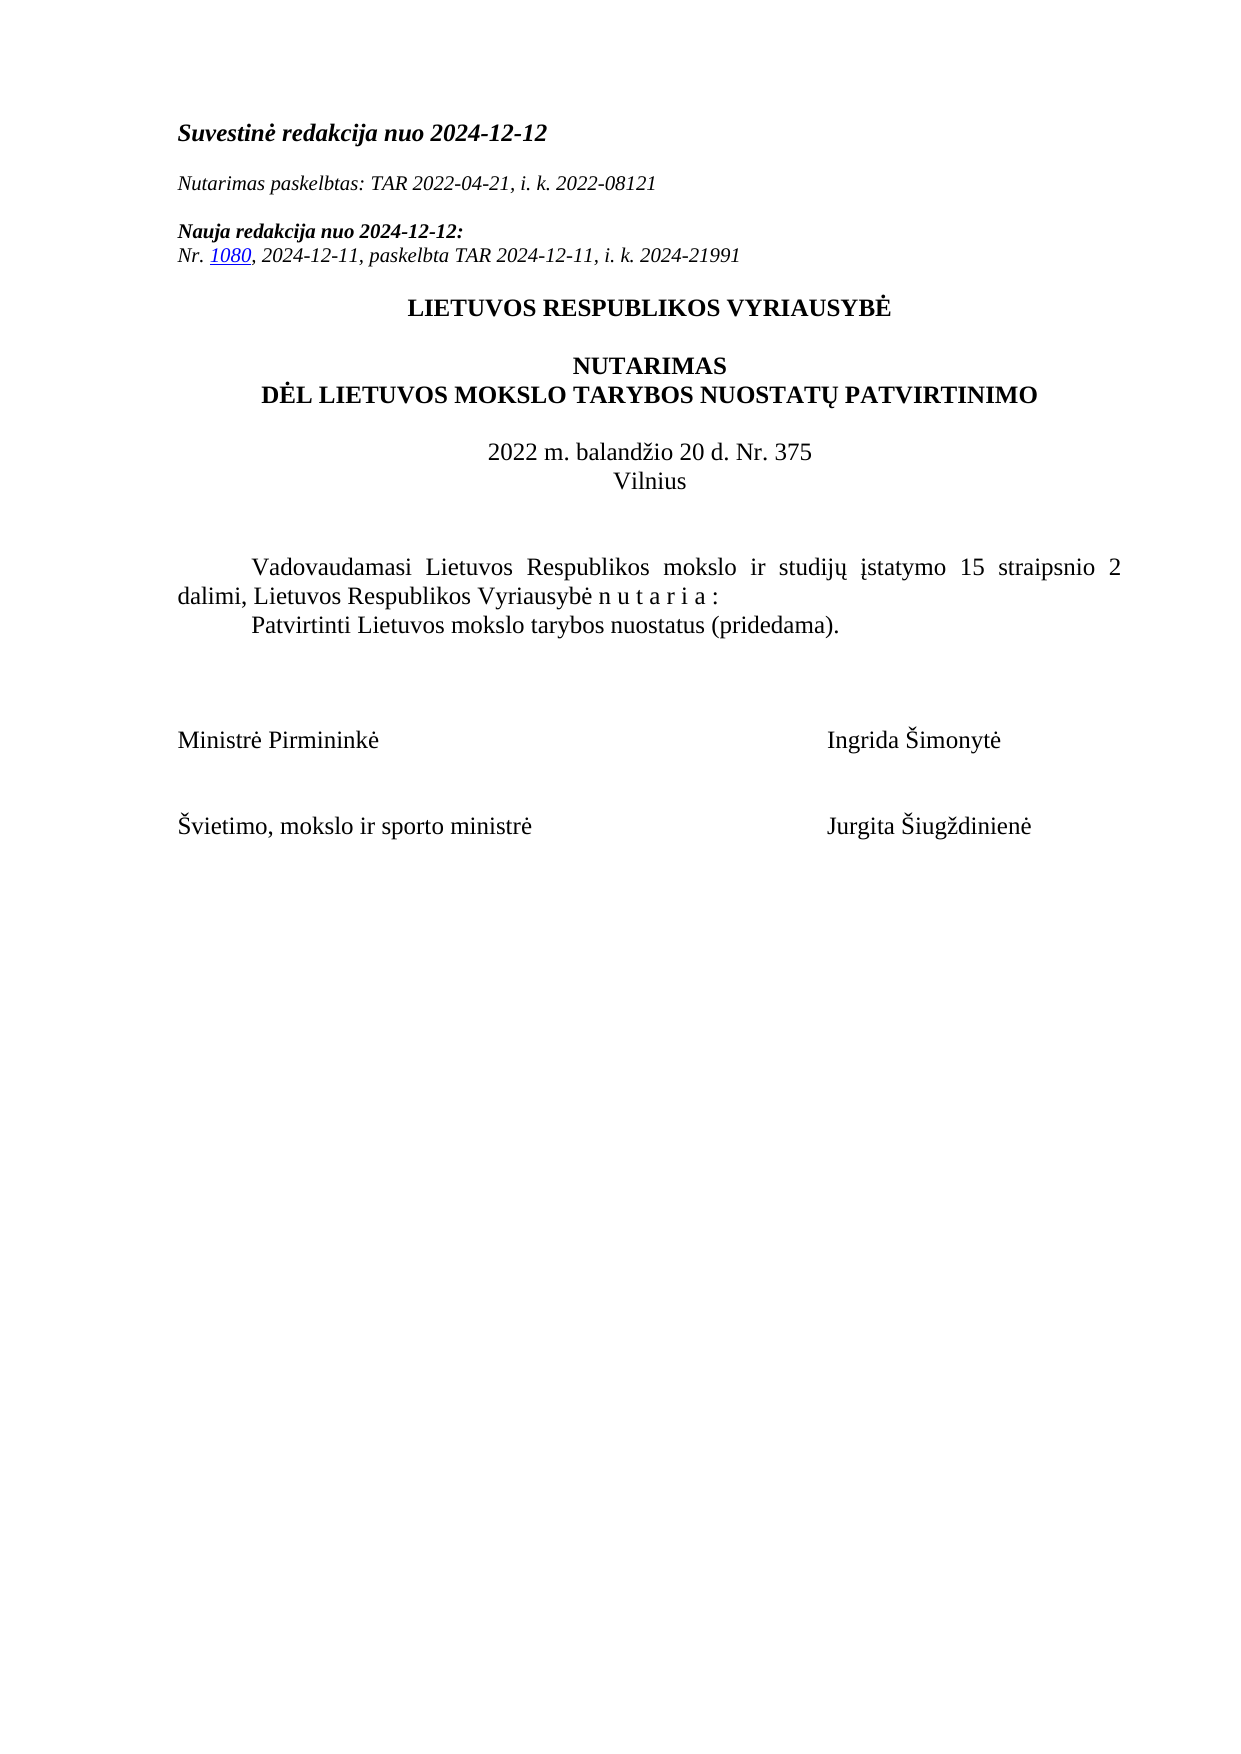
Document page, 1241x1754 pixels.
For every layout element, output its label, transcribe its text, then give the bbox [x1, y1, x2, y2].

text DĖL LIETUVOS MOKSLO TARYBOS NUOSTATŲ PATVIRTINIMO [177, 380, 1122, 408]
text Suvestinė redakcija nuo 2024-12-12 [177, 118, 1122, 147]
text 2022 m. balandžio 20 d. Nr. 375 [177, 437, 1122, 466]
text Nr. 1080, 2024-12-11, paskelbta TAR 2024-12-11, i. k. 2024-21991 [177, 243, 1122, 267]
text Patvirtinti Lietuvos mokslo tarybos nuostatus (pridedama). [177, 610, 1122, 638]
text Vadovaudamasi Lietuvos Respublikos mokslo ir studijų įstatymo 15 straipsnio 2 dalimi, Lietuvos Respublikos Vyriausybė n u t a r i a : [177, 552, 1122, 610]
text Nauja redakcija nuo 2024-12-12: [177, 219, 1122, 243]
text Nutarimas paskelbtas: TAR 2022-04-21, i. k. 2022-08121 [177, 171, 1122, 195]
text LIETUVOS RESPUBLIKOS VYRIAUSYBĖ [177, 293, 1122, 322]
text Švietimo, mokslo ir sporto ministrė Jurgita Šiugždinienė [177, 811, 1122, 840]
text Ministrė Pirmininkė Ingrida Šimonytė [177, 725, 1122, 753]
text Vilnius [177, 466, 1122, 495]
text NUTARIMAS [177, 351, 1122, 380]
